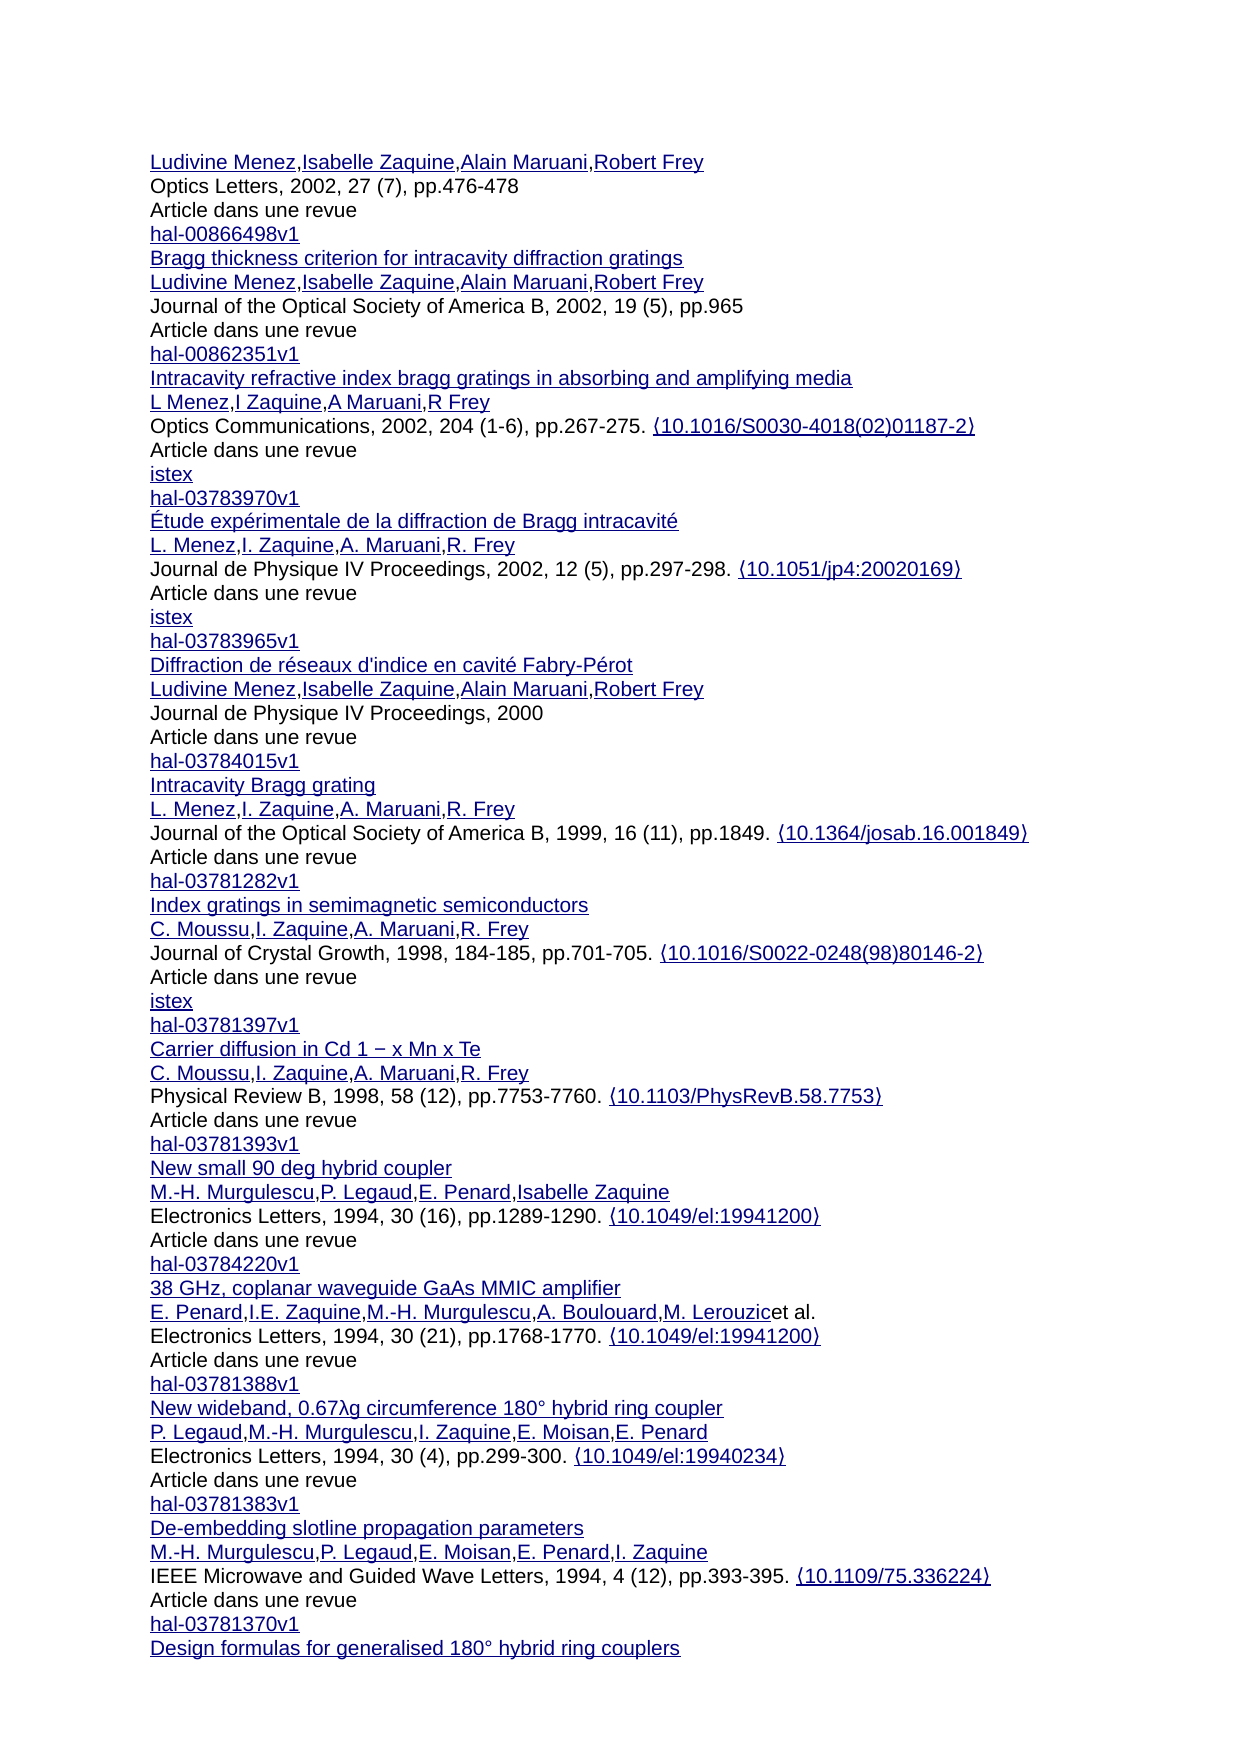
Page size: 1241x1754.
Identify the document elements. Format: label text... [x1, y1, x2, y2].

table_cell New small 90 deg hybrid coupler M.-H. Murgulescu,P. Legaud,E. Penard,Isabelle Zaquine Electronics Letters, 1994, 30 (16), pp.1289-1290. ⟨10.1049/el:19941200⟩ Article dans une revue hal-03784220v1 [150, 1156, 1090, 1276]
table_cell Intracavity refractive index bragg gratings in absorbing and amplifying media L Menez,I Zaquine,A Maruani,R Frey Optics Communications, 2002, 204 (1-6), pp.267-275. ⟨10.1016/S0030-4018(02)01187-2⟩ Article dans une revue istex hal-03783970v1 [150, 366, 1090, 509]
table_cell Étude expérimentale de la diffraction de Bragg intracavité L. Menez,I. Zaquine,A. Maruani,R. Frey Journal de Physique IV Proceedings, 2002, 12 (5), pp.297-298. ⟨10.1051/jp4:20020169⟩ Article dans une revue istex hal-03783965v1 [150, 509, 1090, 653]
table_cell Intracavity Bragg grating L. Menez,I. Zaquine,A. Maruani,R. Frey Journal of the Optical Society of America B, 1999, 16 (11), pp.1849. ⟨10.1364/josab.16.001849⟩ Article dans une revue hal-03781282v1 [150, 773, 1090, 893]
table_cell New wideband, 0.67λg circumference 180° hybrid ring coupler P. Legaud,M.-H. Murgulescu,I. Zaquine,E. Moisan,E. Penard Electronics Letters, 1994, 30 (4), pp.299-300. ⟨10.1049/el:19940234⟩ Article dans une revue hal-03781383v1 [150, 1396, 1090, 1516]
table_cell De-embedding slotline propagation parameters M.-H. Murgulescu,P. Legaud,E. Moisan,E. Penard,I. Zaquine IEEE Microwave and Guided Wave Letters, 1994, 4 (12), pp.393-395. ⟨10.1109/75.336224⟩ Article dans une revue hal-03781370v1 [150, 1516, 1090, 1635]
table_cell Design formulas for generalised 180° hybrid ring couplers [150, 1635, 1090, 1659]
table_cell Diffraction de réseaux d'indice en cavité Fabry-Pérot Ludivine Menez,Isabelle Zaquine,Alain Maruani,Robert Frey Journal de Physique IV Proceedings, 2000 Article dans une revue hal-03784015v1 [150, 653, 1090, 773]
table_cell Carrier diffusion in Cd 1 − x Mn x Te C. Moussu,I. Zaquine,A. Maruani,R. Frey Physical Review B, 1998, 58 (12), pp.7753-7760. ⟨10.1103/PhysRevB.58.7753⟩ Article dans une revue hal-03781393v1 [150, 1036, 1090, 1156]
table_cell 38 GHz, coplanar waveguide GaAs MMIC amplifier E. Penard,I.E. Zaquine,M.-H. Murgulescu,A. Boulouard,M. Lerouzicet al. Electronics Letters, 1994, 30 (21), pp.1768-1770. ⟨10.1049/el:19941200⟩ Article dans une revue hal-03781388v1 [150, 1276, 1090, 1396]
table_cell Bragg thickness criterion for intracavity diffraction gratings Ludivine Menez,Isabelle Zaquine,Alain Maruani,Robert Frey Journal of the Optical Society of America B, 2002, 19 (5), pp.965 Article dans une revue hal-00862351v1 [150, 246, 1090, 366]
table_cell Index gratings in semimagnetic semiconductors C. Moussu,I. Zaquine,A. Maruani,R. Frey Journal of Crystal Growth, 1998, 184-185, pp.701-705. ⟨10.1016/S0022-0248(98)80146-2⟩ Article dans une revue istex hal-03781397v1 [150, 893, 1090, 1036]
table_cell Ludivine Menez,Isabelle Zaquine,Alain Maruani,Robert Frey Optics Letters, 2002, 27 (7), pp.476-478 Article dans une revue hal-00866498v1 [150, 150, 1090, 246]
